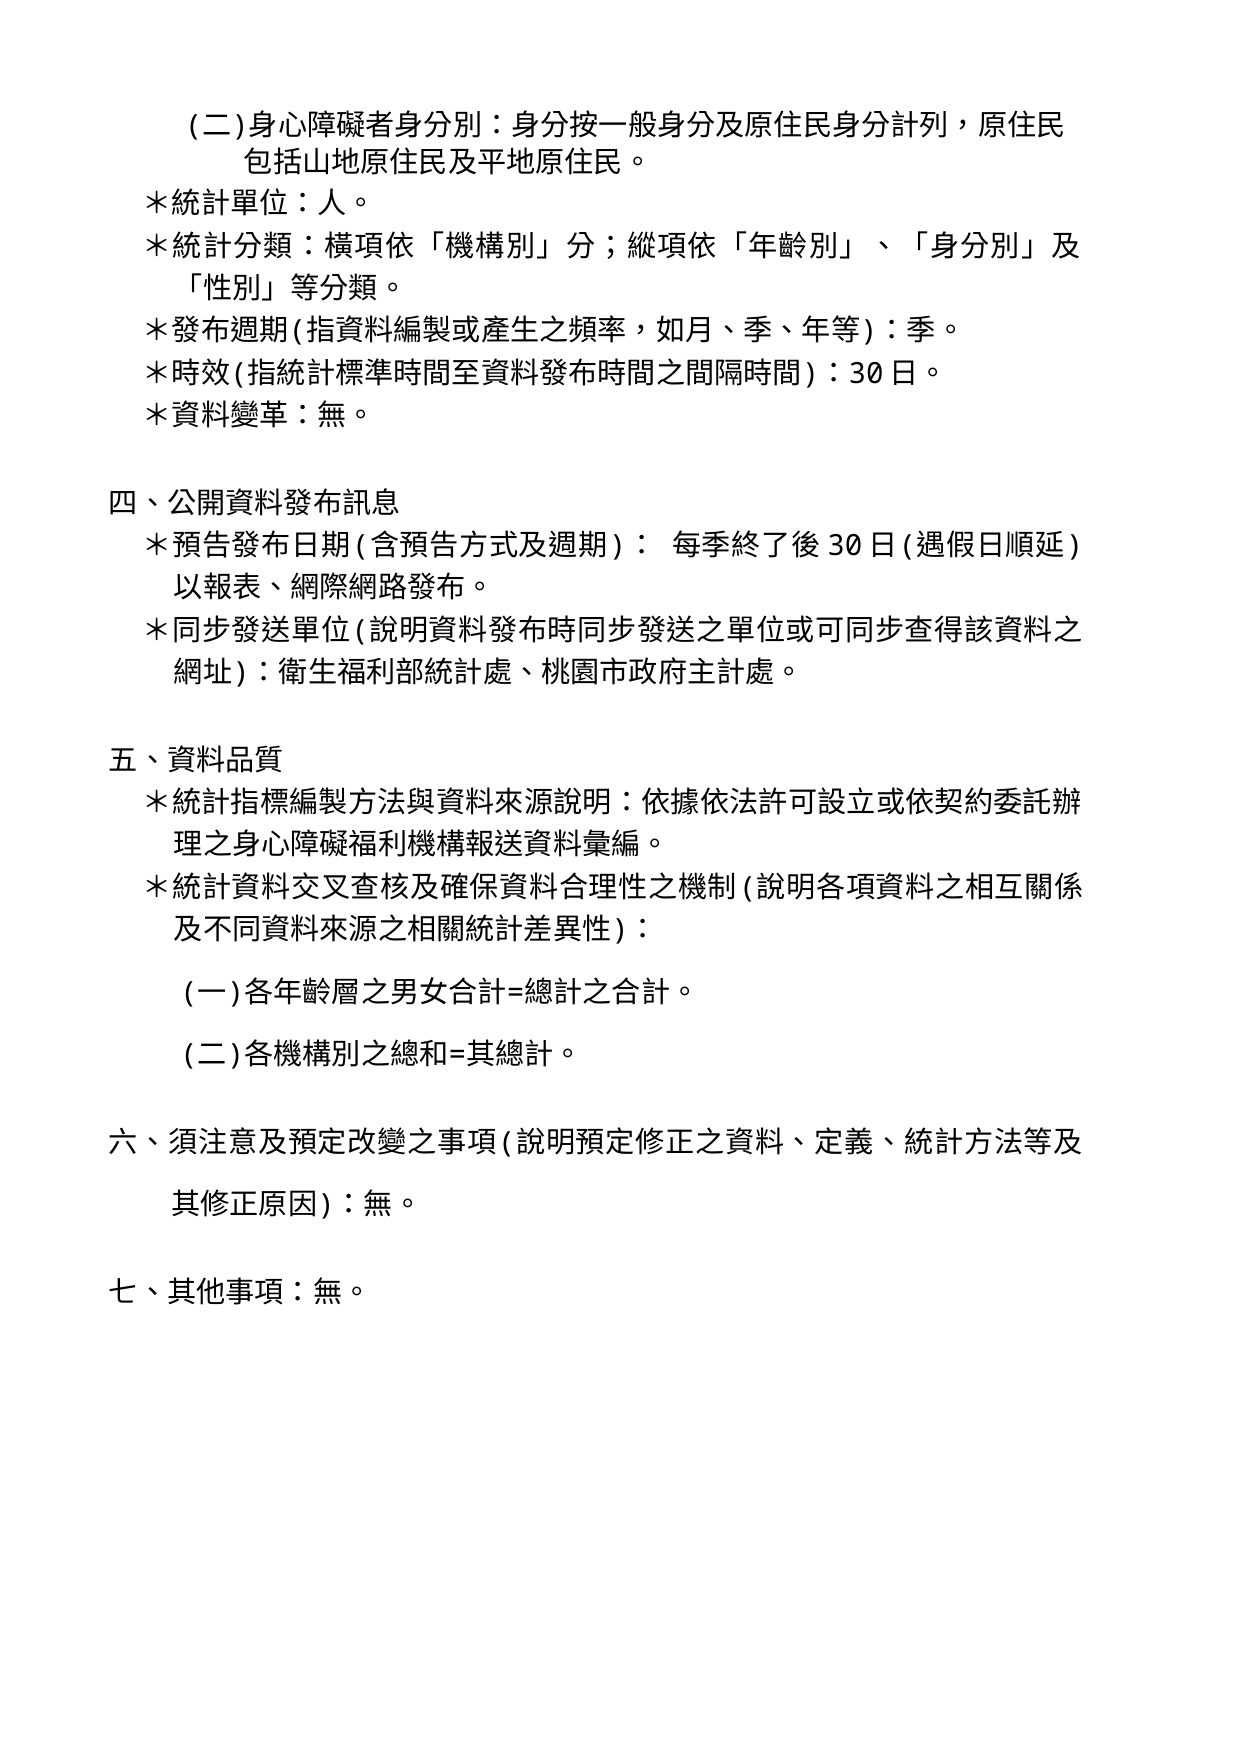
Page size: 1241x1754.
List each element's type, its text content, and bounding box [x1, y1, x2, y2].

table_header 統計資料背景說明 資料種類：社會福利服務統計 資料項目：桃園市身心障礙福利機構服務使用者之年齡分配 一、發布及編製機關單位 ＊發布機關、單位：桃園市政府社會局會計室 ＊編製單位：桃園市政府社會局身心障礙福利科 ＊聯絡電話：(03)3322101#6444 ＊傳真：(03)3348721 ＊電子信箱：10075291@mail.tycg.gov.tw 二、發布形式 ＊口頭： ( )記者會或說明會 ＊書面： ( )新聞稿 ( )報表 ( )書刊，刊名： ＊電子媒體： ( )線上書刊及資料庫， 網址： ( )磁片 ( )光碟片 (√)其他 Open Document File (odf)、Portable Document Format (pdf) 或Excel檔案。 三、資料範圍、週期及時效 ＊統計地區範圍及對象：凡本市依身心障礙者權益保障法許可設立或依契約委託辦理之身心障礙福利機構接受服務之身心障礙者(不含僅接受福利服務中心諮詢服務者及早期療育個案)，均為統計對象。 ＊統計標準時間：以3月底、6月底、9月底、12月底之事實為準。 ＊統計項目定義： (一)身心障礙年齡分組：年齡按實足年齡計列。 (二)身心障礙者身分別：身分按一般身分及原住民身分計列，原住民包括山地原住民及平地原住民。 ＊統計單位：人。 ＊統計分類：橫項依「機構別」分；縱項依「年齡別」、「身分別」及「性別」等分類。 ＊發布週期(指資料編製或產生之頻率，如月、季、年等)：季。 ＊時效(指統計標準時間至資料發布時間之間隔時間)：30日。 ＊資料變革：無。 四、公開資料發布訊息 ＊預告發布日期(含預告方式及週期)： 每季終了後30日(遇假日順延)以報表、網際網路發布。 ＊同步發送單位(說明資料發布時同步發送之單位或可同步查得該資料之網址)：衛生福利部統計處、桃園市政府主計處。 五、資料品質 ＊統計指標編製方法與資料來源說明：依據依法許可設立或依契約委託辦理之身心障礙福利機構報送資料彙編。 ＊統計資料交叉查核及確保資料合理性之機制(說明各項資料之相互關係及不同資料來源之相關統計差異性)： (一)各年齡層之男女合計=總計之合計。 (二)各機構別之總和=其總計。 六、須注意及預定改變之事項(說明預定修正之資料、定義、統計方法等及其修正原因)：無。 七、其他事項：無。 [98, 105, 1095, 1310]
